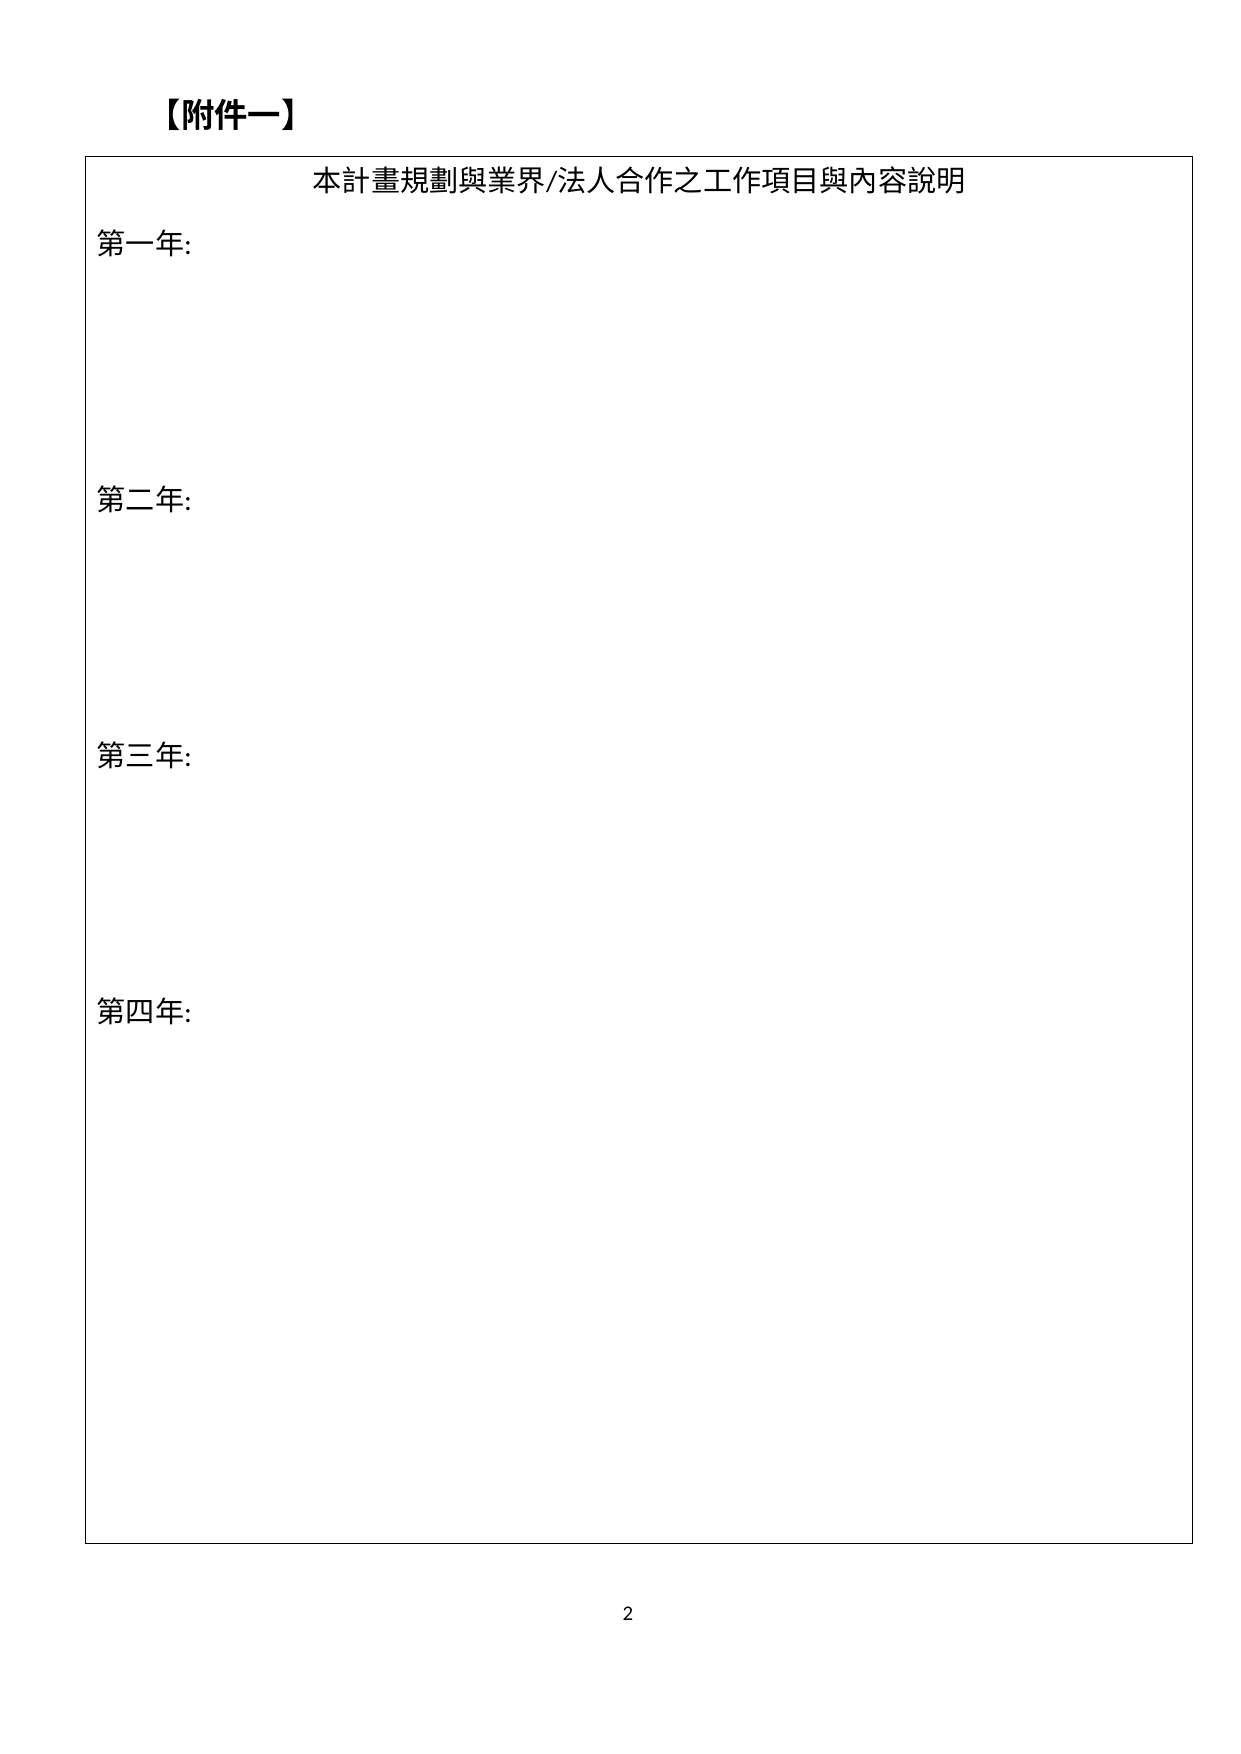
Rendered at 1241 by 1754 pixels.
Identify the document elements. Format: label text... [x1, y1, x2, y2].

table_header 本計畫規劃與業界/法人合作之工作項目與內容說明 第一年: 第二年: 第三年: 第四年: [86, 157, 1192, 1543]
